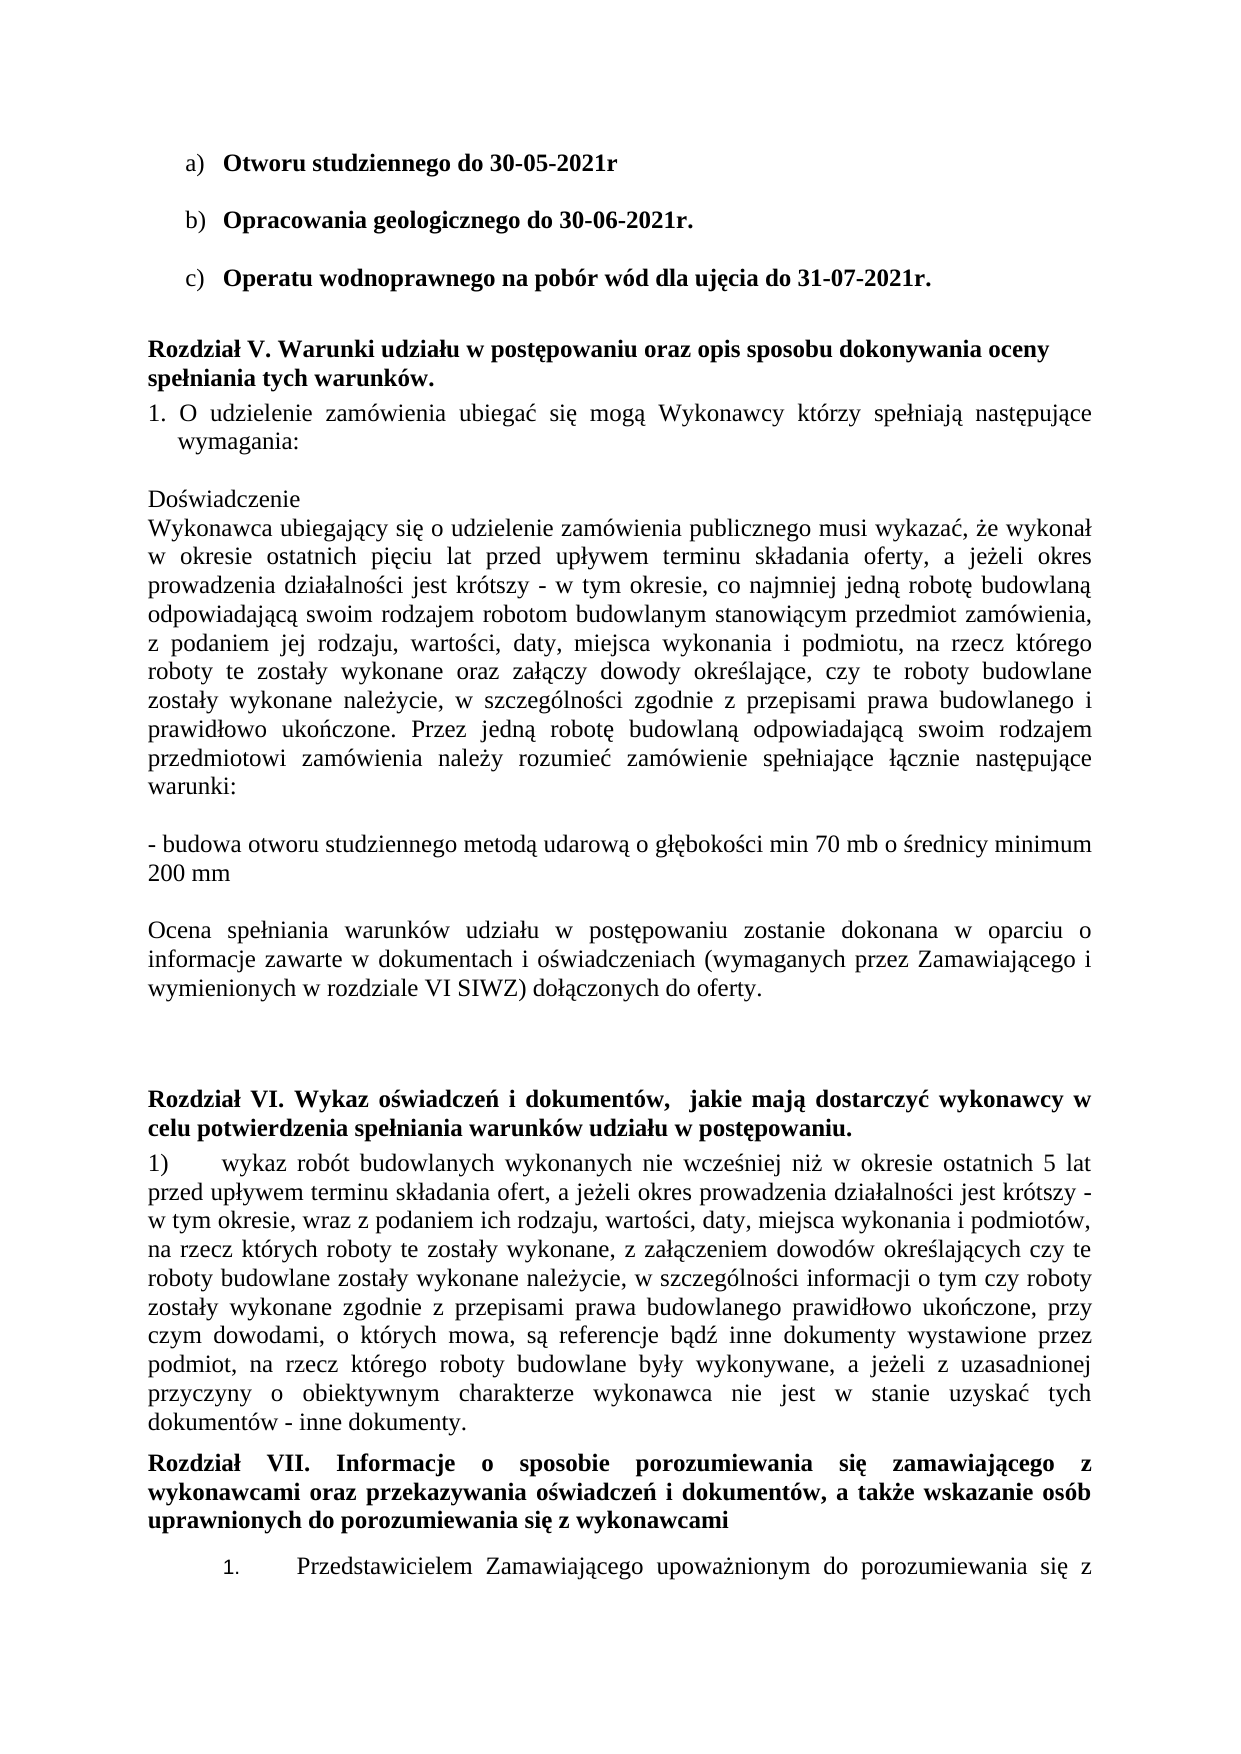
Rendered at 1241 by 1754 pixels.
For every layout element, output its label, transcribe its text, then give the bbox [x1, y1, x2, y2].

text 1) wykaz robót budowlanych wykonanych nie wcześniej niż w okresie ostatnich 5 lat przed upływem terminu składania ofert, a jeżeli okres prowadzenia działalności jest krótszy - w tym okresie, wraz z podaniem ich rodzaju, wartości, daty, miejsca wykonania i podmiotów, na rzecz których roboty te zostały wykonane, z załączeniem dowodów określających czy te roboty budowlane zostały wykonane należycie, w szczególności informacji o tym czy roboty zostały wykonane zgodnie z przepisami prawa budowlanego prawidłowo ukończone, przy czym dowodami, o których mowa, są referencje bądź inne dokumenty wystawione przez podmiot, na rzecz którego roboty budowlane były wykonywane, a jeżeli z uzasadnionej przyczyny o obiektywnym charakterze wykonawca nie jest w stanie uzyskać tych dokumentów - inne dokumenty. [148, 1148, 1093, 1436]
text 1. O udzielenie zamówienia ubiegać się mogą Wykonawcy którzy spełniają następujące wymagania: [148, 398, 1093, 455]
text - budowa otworu studziennego metodą udarową o głębokości min 70 mb o średnicy minimum 200 mm [148, 829, 1093, 886]
list Operatu wodnoprawnego na pobór wód dla ujęcia do 31-07-2021r. [185, 263, 1093, 292]
subtitle Rozdział VI. Wykaz oświadczeń i dokumentów, jakie mają dostarczyć wykonawcy w celu potwierdzenia spełniania warunków udziału w postępowaniu. [148, 1084, 1093, 1142]
text Doświadczenie [148, 484, 1093, 513]
subtitle Rozdział VII. Informacje o sposobie porozumiewania się zamawiającego z wykonawcami oraz przekazywania oświadczeń i dokumentów, a także wskazanie osób uprawnionych do porozumiewania się z wykonawcami [148, 1448, 1093, 1534]
list Opracowania geologicznego do 30-06-2021r. [185, 206, 1093, 234]
text Ocena spełniania warunków udziału w postępowaniu zostanie dokonana w oparciu o informacje zawarte w dokumentach i oświadczeniach (wymaganych przez Zamawiającego i wymienionych w rozdziale VI SIWZ) dołączonych do oferty. [148, 915, 1093, 1001]
subtitle Rozdział V. Warunki udziału w postępowaniu oraz opis sposobu dokonywania oceny spełniania tych warunków. [148, 334, 1093, 391]
list Przedstawicielem Zamawiającego upoważnionym do porozumiewania się z [223, 1551, 1093, 1580]
text Wykonawca ubiegający się o udzielenie zamówienia publicznego musi wykazać, że wykonał w okresie ostatnich pięciu lat przed upływem terminu składania oferty, a jeżeli okres prowadzenia działalności jest krótszy - w tym okresie, co najmniej jedną robotę budowlaną odpowiadającą swoim rodzajem robotom budowlanym stanowiącym przedmiot zamówienia, z podaniem jej rodzaju, wartości, daty, miejsca wykonania i podmiotu, na rzecz którego roboty te zostały wykonane oraz załączy dowody określające, czy te roboty budowlane zostały wykonane należycie, w szczególności zgodnie z przepisami prawa budowlanego i prawidłowo ukończone. Przez jedną robotę budowlaną odpowiadającą swoim rodzajem przedmiotowi zamówienia należy rozumieć zamówienie spełniające łącznie następujące warunki: [148, 513, 1093, 800]
list Otworu studziennego do 30-05-2021r [185, 148, 1093, 176]
